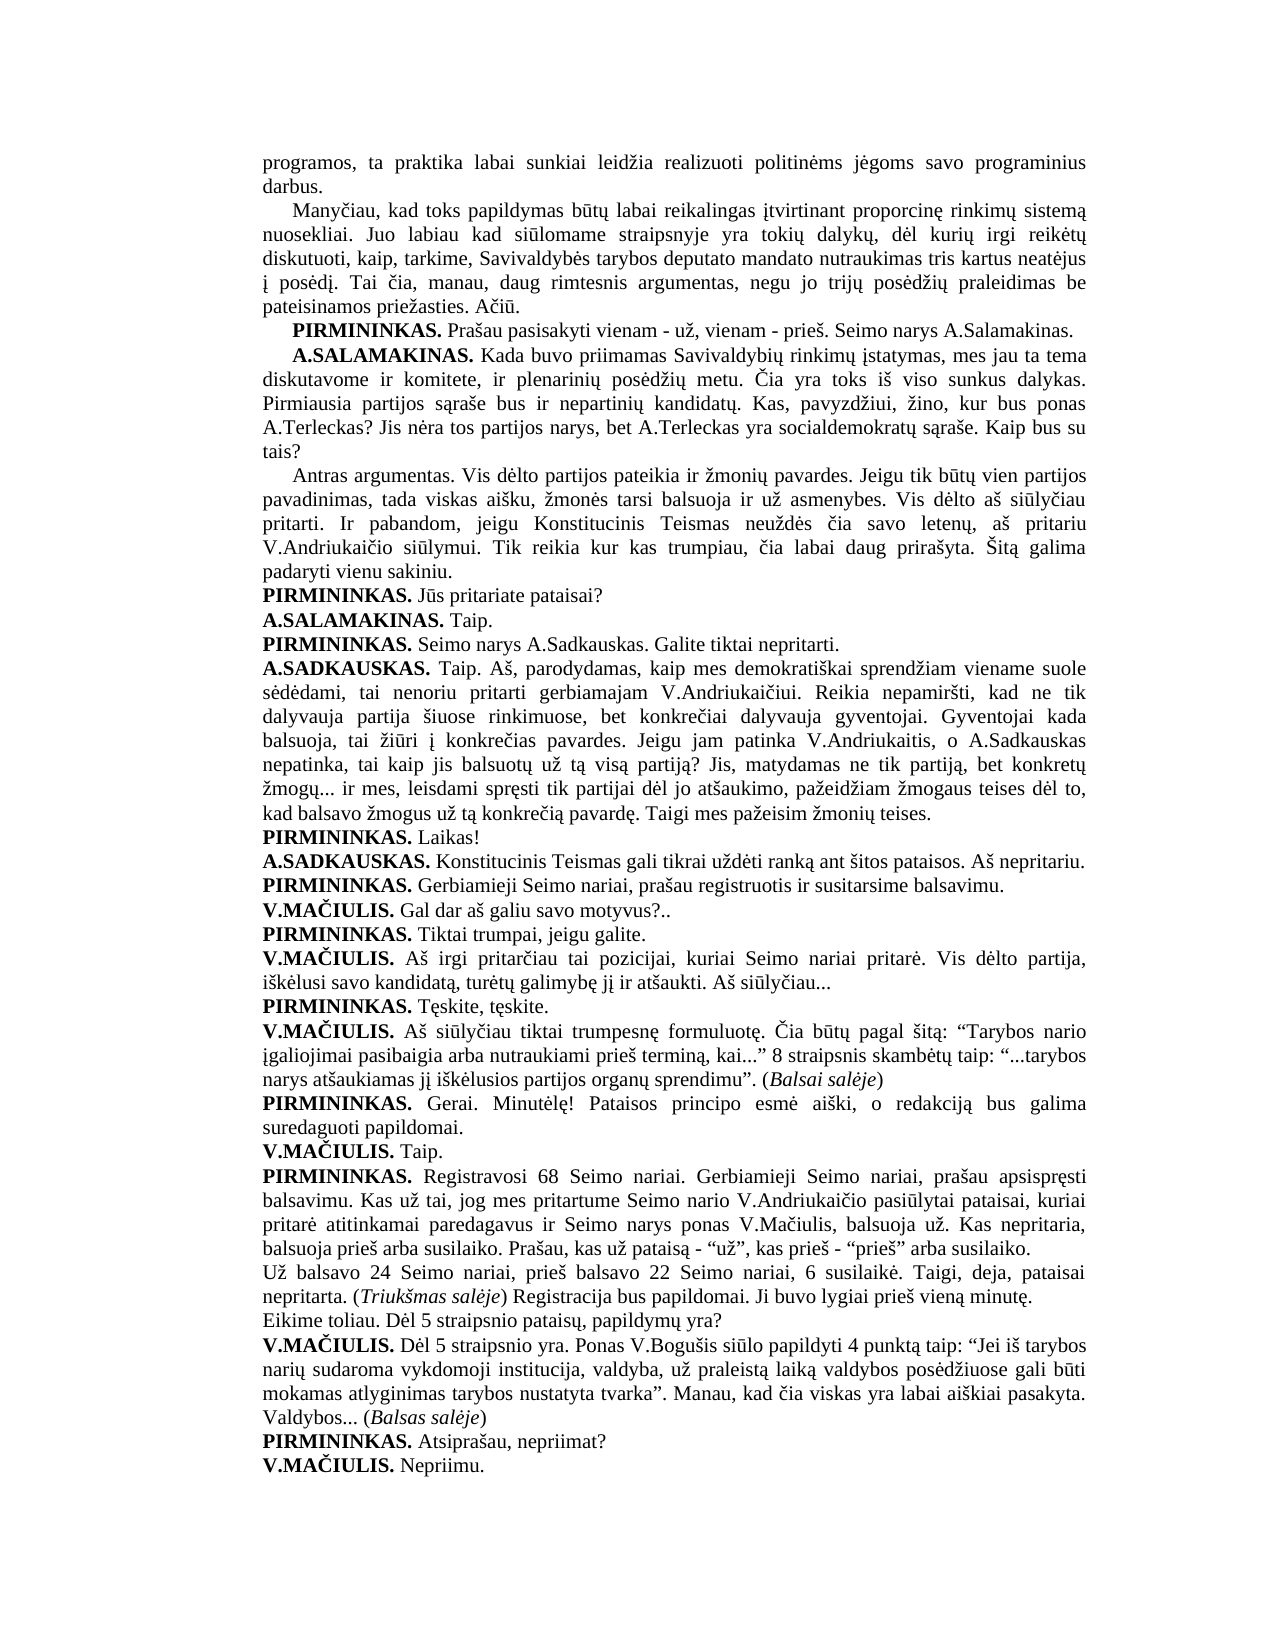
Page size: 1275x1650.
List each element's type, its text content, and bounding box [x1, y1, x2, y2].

text A.SALAMAKINAS. Kada buvo priimamas Savivaldybių rinkimų įstatymas, mes jau ta tema diskutavome ir komitete, ir plenarinių posėdžių metu. Čia yra toks iš viso sunkus dalykas. Pirmiausia partijos sąraše bus ir nepartinių kandidatų. Kas, pavyzdžiui, žino, kur bus ponas A.Terleckas? Jis nėra tos partijos narys, bet A.Terleckas yra socialdemokratų sąraše. Kaip bus su tais? [262, 342, 1087, 463]
text Manyčiau, kad toks papildymas būtų labai reikalingas įtvirtinant proporcinę rinkimų sistemą nuosekliai. Juo labiau kad siūlomame straipsnyje yra tokių dalykų, dėl kurių irgi reikėtų diskutuoti, kaip, tarkime, Savivaldybės tarybos deputato mandato nutraukimas tris kartus neatėjus į posėdį. Tai čia, manau, daug rimtesnis argumentas, negu jo trijų posėdžių praleidimas be pateisinamos priežasties. Ačiū. [262, 198, 1087, 318]
text V.MAČIULIS. Aš siūlyčiau tiktai trumpesnę formuluotę. Čia būtų pagal šitą: “Tarybos nario įgaliojimai pasibaigia arba nutraukiami prieš terminą, kai...” 8 straipsnis skambėtų taip: “...tarybos narys atšaukiamas jį iškėlusios partijos organų sprendimu”. (Balsai salėje) [262, 1019, 1087, 1091]
text PIRMININKAS. Jūs pritariate pataisai? [262, 583, 1087, 607]
text PIRMININKAS. Seimo narys A.Sadkauskas. Galite tiktai nepritarti. [262, 632, 1087, 656]
text PIRMININKAS. Atsiprašau, nepriimat? [262, 1429, 1087, 1453]
text A.SADKAUSKAS. Taip. Aš, parodydamas, kaip mes demokratiškai sprendžiam viename suole sėdėdami, tai nenoriu pritarti gerbiamajam V.Andriukaičiui. Reikia nepamiršti, kad ne tik dalyvauja partija šiuose rinkimuose, bet konkrečiai dalyvauja gyventojai. Gyventojai kada balsuoja, tai žiūri į konkrečias pavardes. Jeigu jam patinka V.Andriukaitis, o A.Sadkauskas nepatinka, tai kaip jis balsuotų už tą visą partiją? Jis, matydamas ne tik partiją, bet konkretų žmogų... ir mes, leisdami spręsti tik partijai dėl jo atšaukimo, pažeidžiam žmogaus teises dėl to, kad balsavo žmogus už tą konkrečią pavardę. Taigi mes pažeisim žmonių teises. [262, 656, 1087, 824]
text PIRMININKAS. Tiktai trumpai, jeigu galite. [262, 922, 1087, 946]
text Eikime toliau. Dėl 5 straipsnio pataisų, papildymų yra? [262, 1308, 1087, 1332]
text PIRMININKAS. Laikas! [262, 825, 1087, 849]
text PIRMININKAS. Tęskite, tęskite. [262, 994, 1087, 1018]
text PIRMININKAS. Prašau pasisakyti vienam - už, vienam - prieš. Seimo narys A.Salamakinas. [262, 318, 1087, 342]
text PIRMININKAS. Gerbiamieji Seimo nariai, prašau registruotis ir susitarsime balsavimu. [262, 873, 1087, 897]
text Už balsavo 24 Seimo nariai, prieš balsavo 22 Seimo nariai, 6 susilaikė. Taigi, deja, pataisai nepritarta. (Triukšmas salėje) Registracija bus papildomai. Ji buvo lygiai prieš vieną minutę. [262, 1260, 1087, 1308]
text A.SALAMAKINAS. Taip. [262, 607, 1087, 632]
text V.MAČIULIS. Gal dar aš galiu savo motyvus?.. [262, 897, 1087, 922]
text V.MAČIULIS. Dėl 5 straipsnio yra. Ponas V.Bogušis siūlo papildyti 4 punktą taip: “Jei iš tarybos narių sudaroma vykdomoji institucija, valdyba, už praleistą laiką valdybos posėdžiuose gali būti mokamas atlyginimas tarybos nustatyta tvarka”. Manau, kad čia viskas yra labai aiškiai pasakyta. Valdybos... (Balsas salėje) [262, 1333, 1087, 1429]
text programos, ta praktika labai sunkiai leidžia realizuoti politinėms jėgoms savo programinius darbus. [262, 150, 1087, 198]
text Antras argumentas. Vis dėlto partijos pateikia ir žmonių pavardes. Jeigu tik būtų vien partijos pavadinimas, tada viskas aišku, žmonės tarsi balsuoja ir už asmenybes. Vis dėlto aš siūlyčiau pritarti. Ir pabandom, jeigu Konstitucinis Teismas neuždės čia savo letenų, aš pritariu V.Andriukaičio siūlymui. Tik reikia kur kas trumpiau, čia labai daug prirašyta. Šitą galima padaryti vienu sakiniu. [262, 463, 1087, 583]
text V.MAČIULIS. Taip. [262, 1139, 1087, 1163]
text V.MAČIULIS. Nepriimu. [262, 1453, 1087, 1477]
text PIRMININKAS. Gerai. Minutėlę! Pataisos principo esmė aiški, o redakciją bus galima suredaguoti papildomai. [262, 1091, 1087, 1139]
text A.SADKAUSKAS. Konstitucinis Teismas gali tikrai uždėti ranką ant šitos pataisos. Aš nepritariu. [262, 849, 1087, 873]
text PIRMININKAS. Registravosi 68 Seimo nariai. Gerbiamieji Seimo nariai, prašau apsispręsti balsavimu. Kas už tai, jog mes pritartume Seimo nario V.Andriukaičio pasiūlytai pataisai, kuriai pritarė atitinkamai paredagavus ir Seimo narys ponas V.Mačiulis, balsuoja už. Kas nepritaria, balsuoja prieš arba susilaiko. Prašau, kas už pataisą - “už”, kas prieš - “prieš” arba susilaiko. [262, 1164, 1087, 1260]
text V.MAČIULIS. Aš irgi pritarčiau tai pozicijai, kuriai Seimo nariai pritarė. Vis dėlto partija, iškėlusi savo kandidatą, turėtų galimybę jį ir atšaukti. Aš siūlyčiau... [262, 946, 1087, 994]
